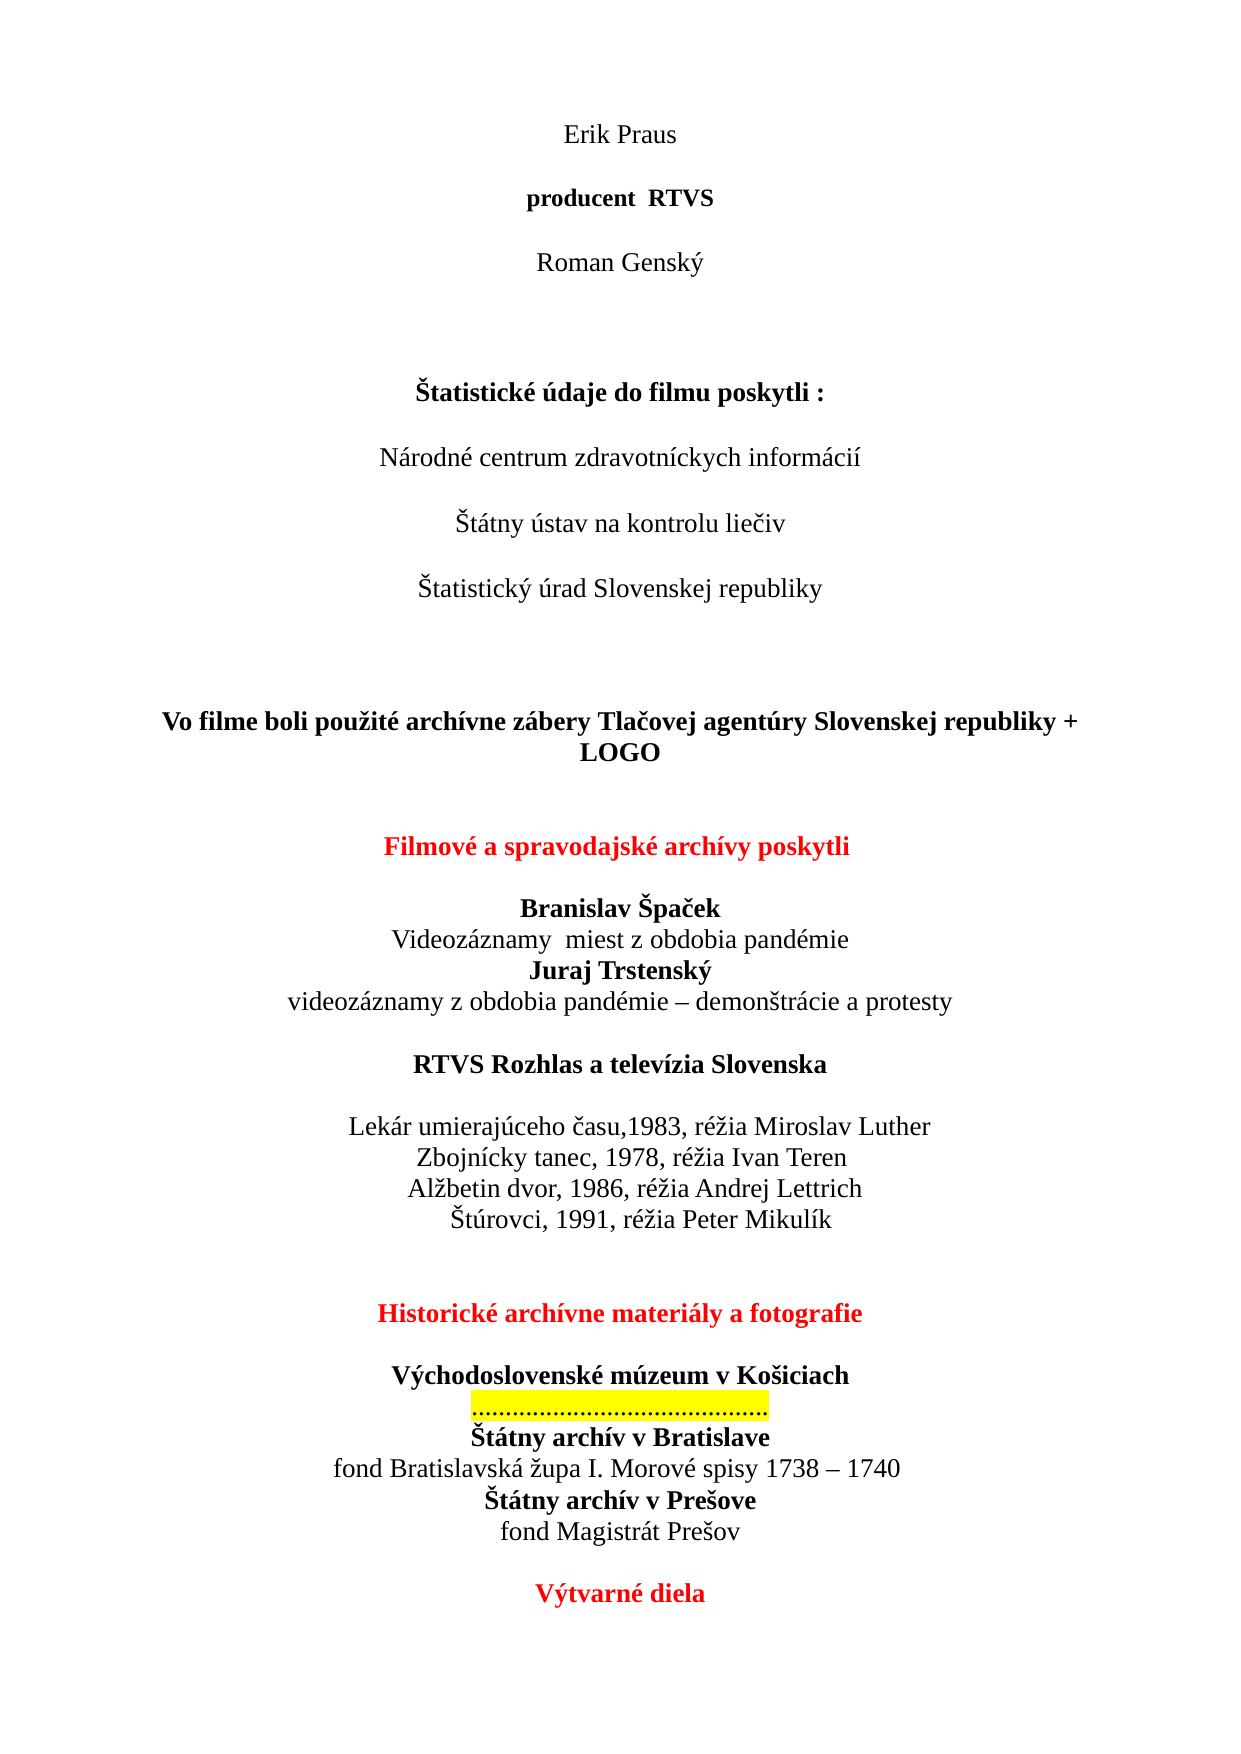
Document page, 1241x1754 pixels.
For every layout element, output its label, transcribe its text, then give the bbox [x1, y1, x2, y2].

text Štatistický úrad Slovenskej republiky [118, 572, 1122, 603]
text Výtvarné diela [118, 1577, 1122, 1608]
text Roman Genský [118, 246, 1122, 277]
text Východoslovenské múzeum v Košiciach [118, 1359, 1122, 1390]
text Videozáznamy miest z obdobia pandémie [118, 923, 1122, 954]
text Branislav Špaček [118, 892, 1122, 923]
text Alžbetin dvor, 1986, réžia Andrej Lettrich [118, 1172, 1122, 1203]
text Zbojnícky tanec, 1978, réžia Ivan Teren [118, 1141, 1122, 1172]
text Štúrovci, 1991, réžia Peter Mikulík [118, 1203, 1122, 1234]
text Filmové a spravodajské archívy poskytli [118, 830, 1122, 861]
text fond Magistrát Prešov [118, 1515, 1122, 1546]
text Lekár umierajúceho času,1983, réžia Miroslav Luther [118, 1110, 1122, 1141]
text Vo filme boli použité archívne zábery Tlačovej agentúry Slovenskej republiky + LOGO [118, 705, 1122, 767]
text Erik Praus [118, 118, 1122, 149]
text Štatistické údaje do filmu poskytli : [118, 376, 1122, 407]
text Historické archívne materiály a fotografie [118, 1297, 1122, 1328]
text Štátny archív v Bratislave [118, 1421, 1122, 1453]
text Juraj Trstenský [118, 954, 1122, 985]
text Štátny ústav na kontrolu liečiv [118, 507, 1122, 538]
text RTVS Rozhlas a televízia Slovenska [118, 1048, 1122, 1079]
text videozáznamy z obdobia pandémie – demonštrácie a protesty [118, 985, 1122, 1017]
text fond Bratislavská župa I. Morové spisy 1738 – 1740 [118, 1453, 1122, 1484]
text producent RTVS [118, 183, 1122, 212]
text Štátny archív v Prešove [118, 1484, 1122, 1515]
text ............................................ [118, 1390, 1122, 1421]
text Národné centrum zdravotníckych informácií [118, 441, 1122, 473]
